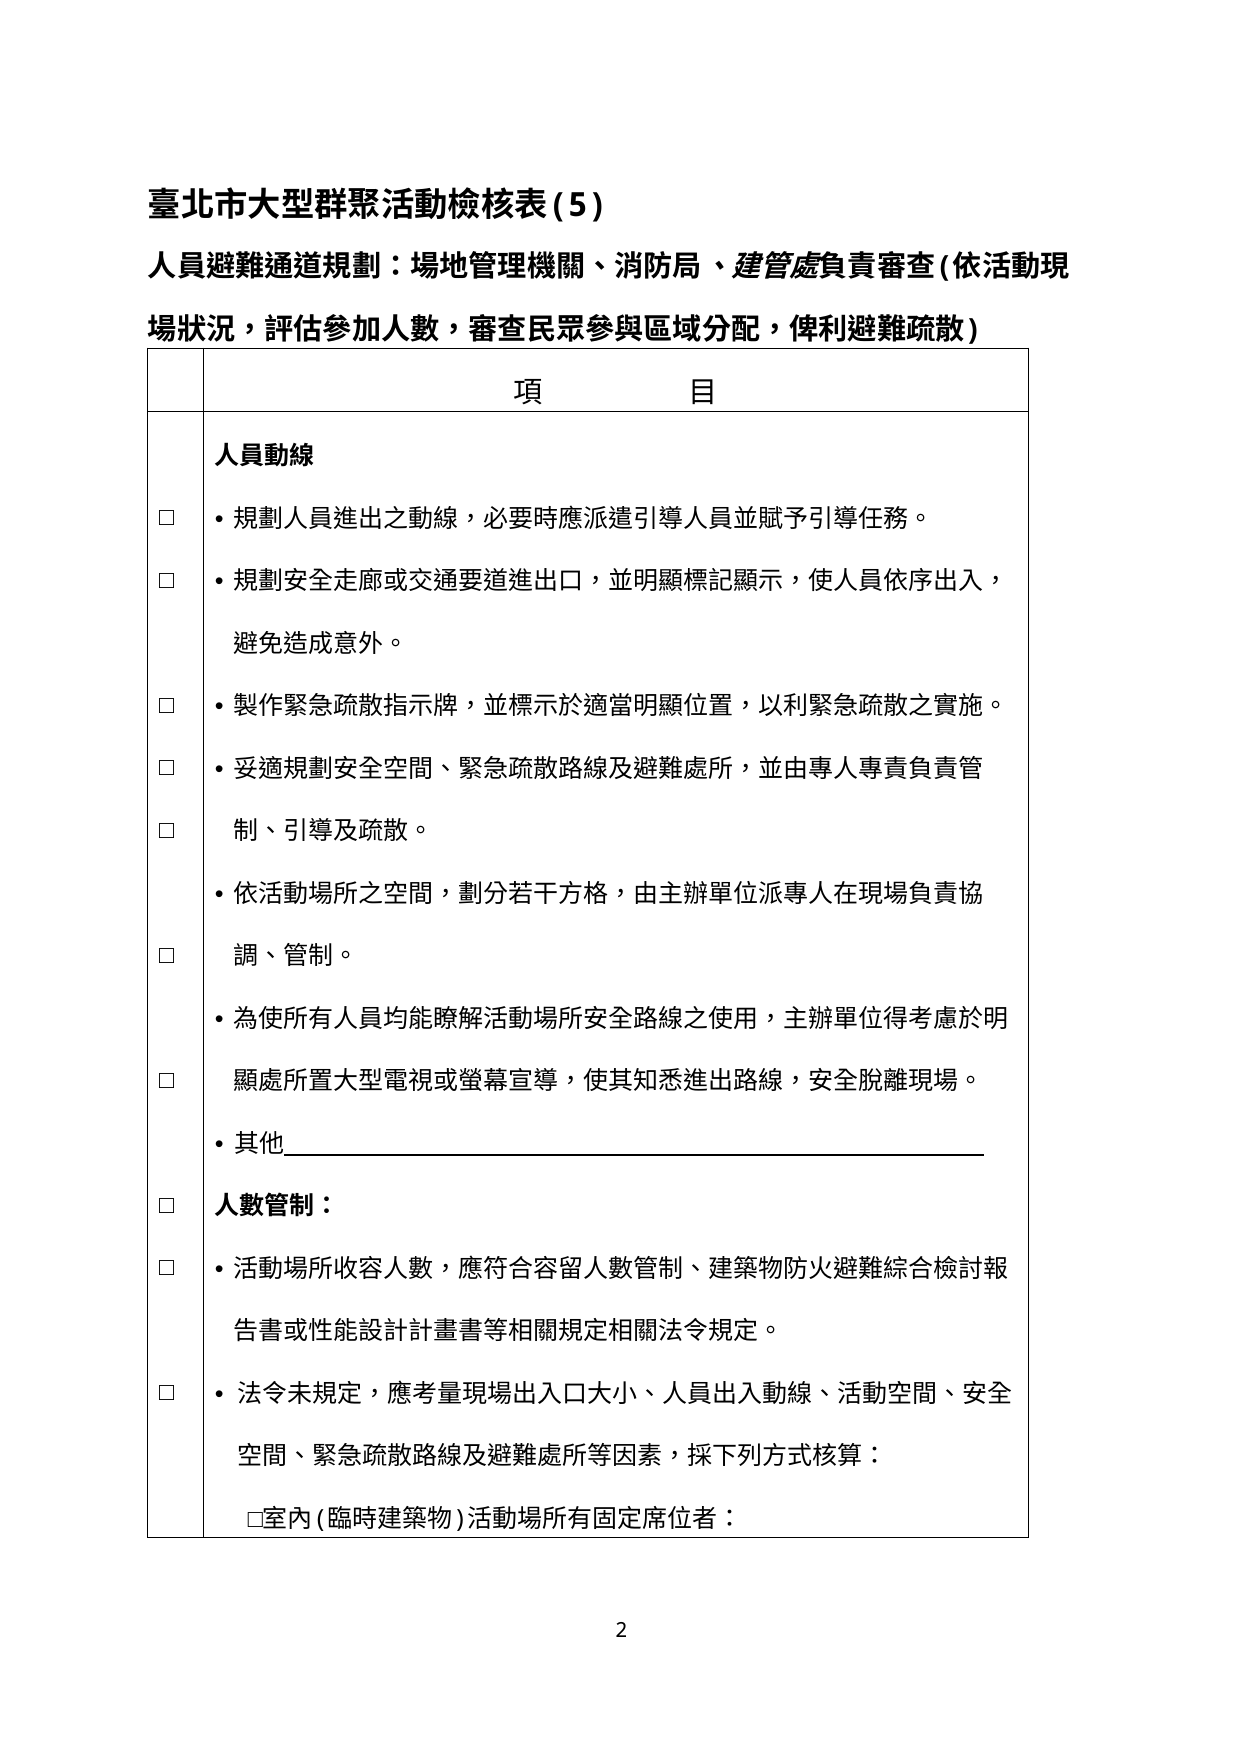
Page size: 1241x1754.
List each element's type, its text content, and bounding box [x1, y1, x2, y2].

text 臺北市大型群聚活動檢核表(5) [148, 160, 1093, 222]
table_cell □ □ □ □ □ □ □ □ □ □ [148, 412, 203, 1537]
text 人員避難通道規劃：場地管理機關、消防局、建管處負責審查(依活動現場狀況，評估參加人數，審查民眾參與區域分配，俾利避難疏散) [148, 222, 1093, 347]
table_header [148, 349, 203, 411]
table_header 項 目 [204, 349, 1028, 411]
table_cell 人員動線 規劃人員進出之動線，必要時應派遣引導人員並賦予引導任務。 規劃安全走廊或交通要道進出口，並明顯標記顯示，使人員依序出入，避免造成意外。 製作緊急疏散指示牌，並標示於適當明顯位置，以利緊急疏散之實施。 妥適規劃安全空間、緊急疏散路線及避難處所，並由專人專責負責管制、引導及疏散。 依活動場所之空間，劃分若干方格，由主辦單位派專人在現場負責協調、管制。 為使所有人員均能瞭解活動場所安全路線之使用，主辦單位得考慮於明顯處所置大型電視或螢幕宣導，使其知悉進出路線，安全脫離現場。 其他 人數管制： 活動場所收容人數，應符合容留人數管制、建築物防火避難綜合檢討報告書或性能設計計畫書等相關規定相關法令規定。 法令未規定，應考量現場出入口大小、人員出入動線、活動空間、安全空間、緊急疏散路線及避難處所等因素，採下列方式核算： □室內(臨時建築物)活動場所有固定席位者： [204, 412, 1028, 1537]
